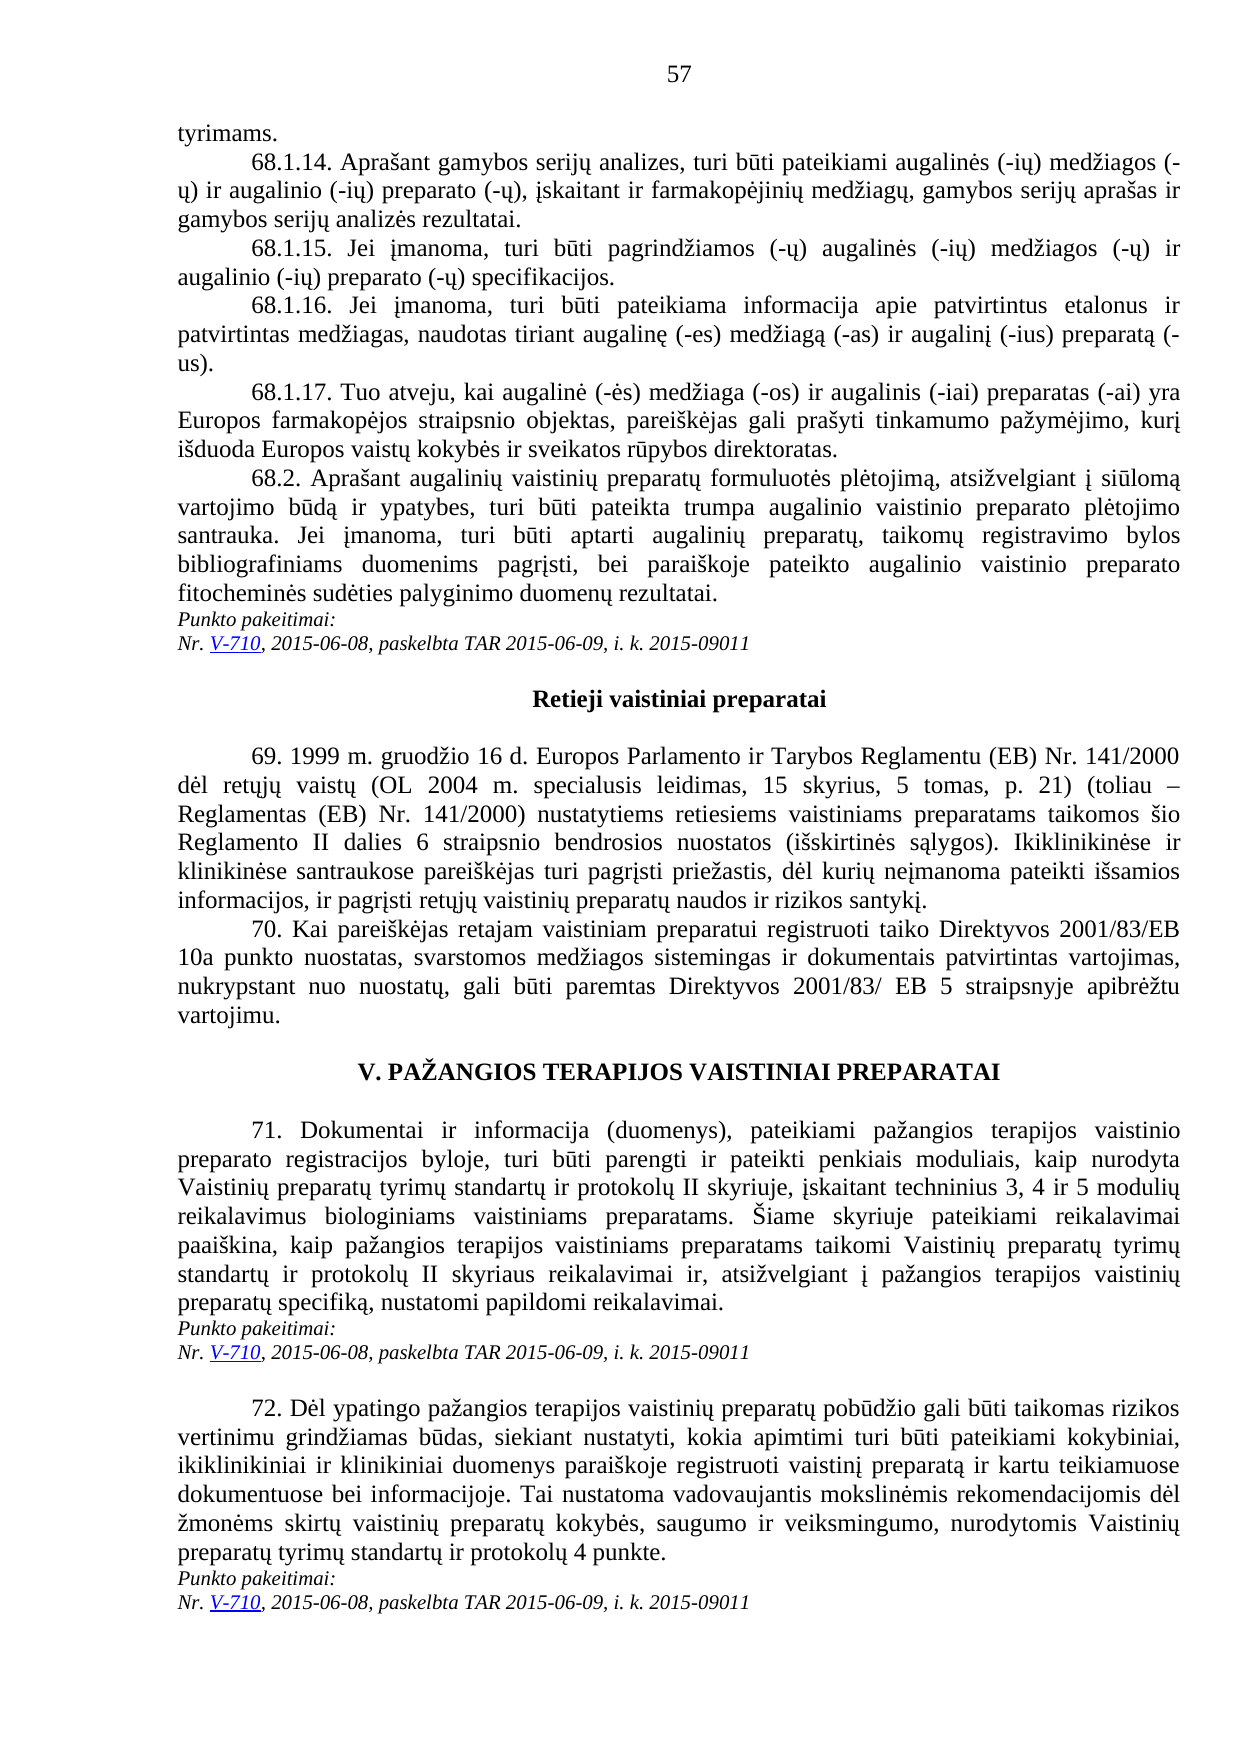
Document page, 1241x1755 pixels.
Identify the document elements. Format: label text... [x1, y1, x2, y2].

text 68.1.14. Aprašant gamybos serijų analizes, turi būti pateikiami augalinės (-ių) medžiagos (-ų) ir augalinio (-ių) preparato (-ų), įskaitant ir farmakopėjinių medžiagų, gamybos serijų aprašas ir gamybos serijų analizės rezultatai. [177, 147, 1181, 233]
text Punkto pakeitimai: [177, 1316, 1181, 1340]
text V. PAŽANGIOS TERAPIJOS VAISTINIAI PREPARATAI [177, 1057, 1181, 1086]
text Punkto pakeitimai: [177, 607, 1181, 631]
text 68.1.17. Tuo atveju, kai augalinė (-ės) medžiaga (-os) ir augalinis (-iai) preparatas (-ai) yra Europos farmakopėjos straipsnio objektas, pareiškėjas gali prašyti tinkamumo pažymėjimo, kurį išduoda Europos vaistų kokybės ir sveikatos rūpybos direktoratas. [177, 377, 1181, 463]
text Nr. V-710, 2015-06-08, paskelbta TAR 2015-06-09, i. k. 2015-09011 [177, 1340, 1181, 1364]
text 68.1.16. Jei įmanoma, turi būti pateikiama informacija apie patvirtintus etalonus ir patvirtintas medžiagas, naudotas tiriant augalinę (-es) medžiagą (-as) ir augalinį (-ius) preparatą (-us). [177, 291, 1181, 377]
text 68.1.15. Jei įmanoma, turi būti pagrindžiamos (-ų) augalinės (-ių) medžiagos (-ų) ir augalinio (-ių) preparato (-ų) specifikacijos. [177, 233, 1181, 291]
text 68.2. Aprašant augalinių vaistinių preparatų formuluotės plėtojimą, atsižvelgiant į siūlomą vartojimo būdą ir ypatybes, turi būti pateikta trumpa augalinio vaistinio preparato plėtojimo santrauka. Jei įmanoma, turi būti aptarti augalinių preparatų, taikomų registravimo bylos bibliografiniams duomenims pagrįsti, bei paraiškoje pateikto augalinio vaistinio preparato fitocheminės sudėties palyginimo duomenų rezultatai. [177, 463, 1181, 607]
text Retieji vaistiniai preparatai [177, 684, 1181, 712]
text 71. Dokumentai ir informacija (duomenys), pateikiami pažangios terapijos vaistinio preparato registracijos byloje, turi būti parengti ir pateikti penkiais moduliais, kaip nurodyta Vaistinių preparatų tyrimų standartų ir protokolų II skyriuje, įskaitant techninius 3, 4 ir 5 modulių reikalavimus biologiniams vaistiniams preparatams. Šiame skyriuje pateikiami reikalavimai paaiškina, kaip pažangios terapijos vaistiniams preparatams taikomi Vaistinių preparatų tyrimų standartų ir protokolų II skyriaus reikalavimai ir, atsižvelgiant į pažangios terapijos vaistinių preparatų specifiką, nustatomi papildomi reikalavimai. [177, 1115, 1181, 1316]
text 72. Dėl ypatingo pažangios terapijos vaistinių preparatų pobūdžio gali būti taikomas rizikos vertinimu grindžiamas būdas, siekiant nustatyti, kokia apimtimi turi būti pateikiami kokybiniai, ikiklinikiniai ir klinikiniai duomenys paraiškoje registruoti vaistinį preparatą ir kartu teikiamuose dokumentuose bei informacijoje. Tai nustatoma vadovaujantis mokslinėmis rekomendacijomis dėl žmonėms skirtų vaistinių preparatų kokybės, saugumo ir veiksmingumo, nurodytomis Vaistinių preparatų tyrimų standartų ir protokolų 4 punkte. [177, 1393, 1181, 1566]
text tyrimams. [177, 118, 1181, 147]
text Nr. V-710, 2015-06-08, paskelbta TAR 2015-06-09, i. k. 2015-09011 [177, 1590, 1181, 1614]
text 69. 1999 m. gruodžio 16 d. Europos Parlamento ir Tarybos Reglamentu (EB) Nr. 141/2000 dėl retųjų vaistų (OL 2004 m. specialusis leidimas, 15 skyrius, 5 tomas, p. 21) (toliau – Reglamentas (EB) Nr. 141/2000) nustatytiems retiesiems vaistiniams preparatams taikomos šio Reglamento II dalies 6 straipsnio bendrosios nuostatos (išskirtinės sąlygos). Ikiklinikinėse ir klinikinėse santraukose pareiškėjas turi pagrįsti priežastis, dėl kurių neįmanoma pateikti išsamios informacijos, ir pagrįsti retųjų vaistinių preparatų naudos ir rizikos santykį. [177, 741, 1181, 914]
text 70. Kai pareiškėjas retajam vaistiniam preparatui registruoti taiko Direktyvos 2001/83/EB 10a punkto nuostatas, svarstomos medžiagos sistemingas ir dokumentais patvirtintas vartojimas, nukrypstant nuo nuostatų, gali būti paremtas Direktyvos 2001/83/ EB 5 straipsnyje apibrėžtu vartojimu. [177, 914, 1181, 1029]
text Punkto pakeitimai: [177, 1566, 1181, 1590]
text Nr. V-710, 2015-06-08, paskelbta TAR 2015-06-09, i. k. 2015-09011 [177, 631, 1181, 655]
